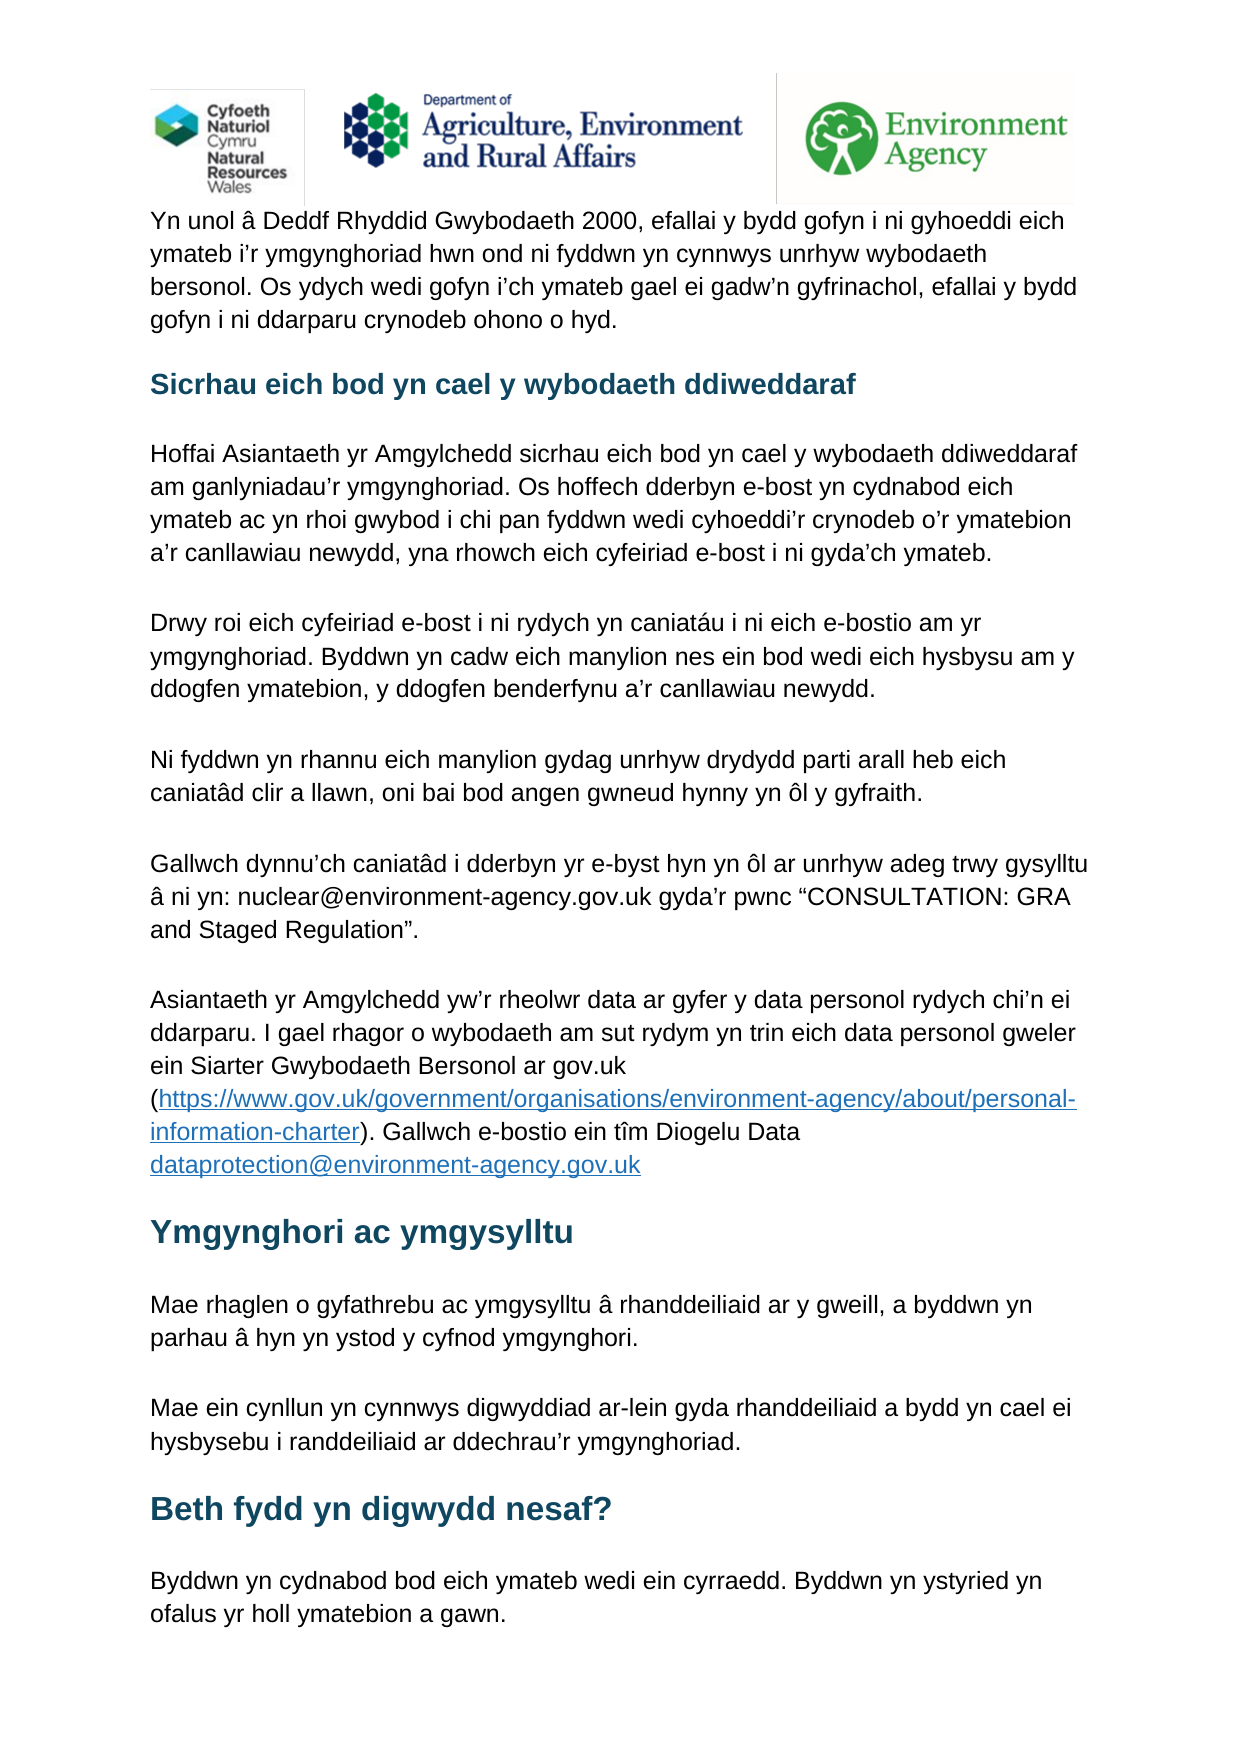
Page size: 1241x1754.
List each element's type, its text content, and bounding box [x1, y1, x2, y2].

subtitle Beth fydd yn digwydd nesaf? [150, 1489, 1090, 1527]
text Yn unol â Deddf Rhyddid Gwybodaeth 2000, efallai y bydd gofyn i ni gyhoeddi eich ymateb i’r ymgynghoriad hwn ond ni fyddwn yn cynnwys unrhyw wybodaeth bersonol. Os ydych wedi gofyn i’ch ymateb gael ei gadw’n gyfrinachol, efallai y bydd gofyn i ni ddarparu crynodeb ohono o hyd. [150, 206, 1090, 333]
text Gallwch dynnu’ch caniatâd i dderbyn yr e-byst hyn yn ôl ar unrhyw adeg trwy gysylltu â ni yn: nuclear@environment-agency.gov.uk gyda’r pwnc “CONSULTATION: GRA and Staged Regulation”. [150, 848, 1090, 943]
subtitle Ymgynghori ac ymgysylltu [150, 1212, 1090, 1251]
text Asiantaeth yr Amgylchedd yw’r rheolwr data ar gyfer y data personol rydych chi’n ei ddarparu. I gael rhagor o wybodaeth am sut rydym yn trin eich data personol gweler ein Siarter Gwybodaeth Bersonol ar gov.uk (https://www.gov.uk/government/organisations/environment-agency/about/personal-information-charter). Gallwch e-bostio ein tîm Diogelu Data dataprotection@environment-agency.gov.uk [150, 985, 1090, 1179]
text Ni fyddwn yn rhannu eich manylion gydag unrhyw drydydd parti arall heb eich caniatâd clir a llawn, oni bai bod angen gwneud hynny yn ôl y gyfraith. [150, 745, 1090, 807]
text Drwy roi eich cyfeiriad e-bost i ni rydych yn caniatáu i ni eich e-bostio am yr ymgynghoriad. Byddwn yn cadw eich manylion nes ein bod wedi eich hysbysu am y ddogfen ymatebion, y ddogfen benderfynu a’r canllawiau newydd. [150, 608, 1090, 703]
text Mae rhaglen o gyfathrebu ac ymgysylltu â rhanddeiliaid ar y gweill, a byddwn yn parhau â hyn yn ystod y cyfnod ymgynghori. [150, 1290, 1090, 1352]
subtitle Sicrhau eich bod yn cael y wybodaeth ddiweddaraf [150, 367, 1090, 401]
text Byddwn yn cydnabod bod eich ymateb wedi ein cyrraedd. Byddwn yn ystyried yn ofalus yr holl ymatebion a gawn. [150, 1566, 1090, 1628]
text Hoffai Asiantaeth yr Amgylchedd sicrhau eich bod yn cael y wybodaeth ddiweddaraf am ganlyniadau’r ymgynghoriad. Os hoffech dderbyn e-bost yn cydnabod eich ymateb ac yn rhoi gwybod i chi pan fyddwn wedi cyhoeddi’r crynodeb o’r ymatebion a’r canllawiau newydd, yna rhowch eich cyfeiriad e-bost i ni gyda’ch ymateb. [150, 439, 1090, 567]
text Mae ein cynllun yn cynnwys digwyddiad ar-lein gyda rhanddeiliaid a bydd yn cael ei hysbysebu i randdeiliaid ar ddechrau’r ymgynghoriad. [150, 1393, 1090, 1455]
